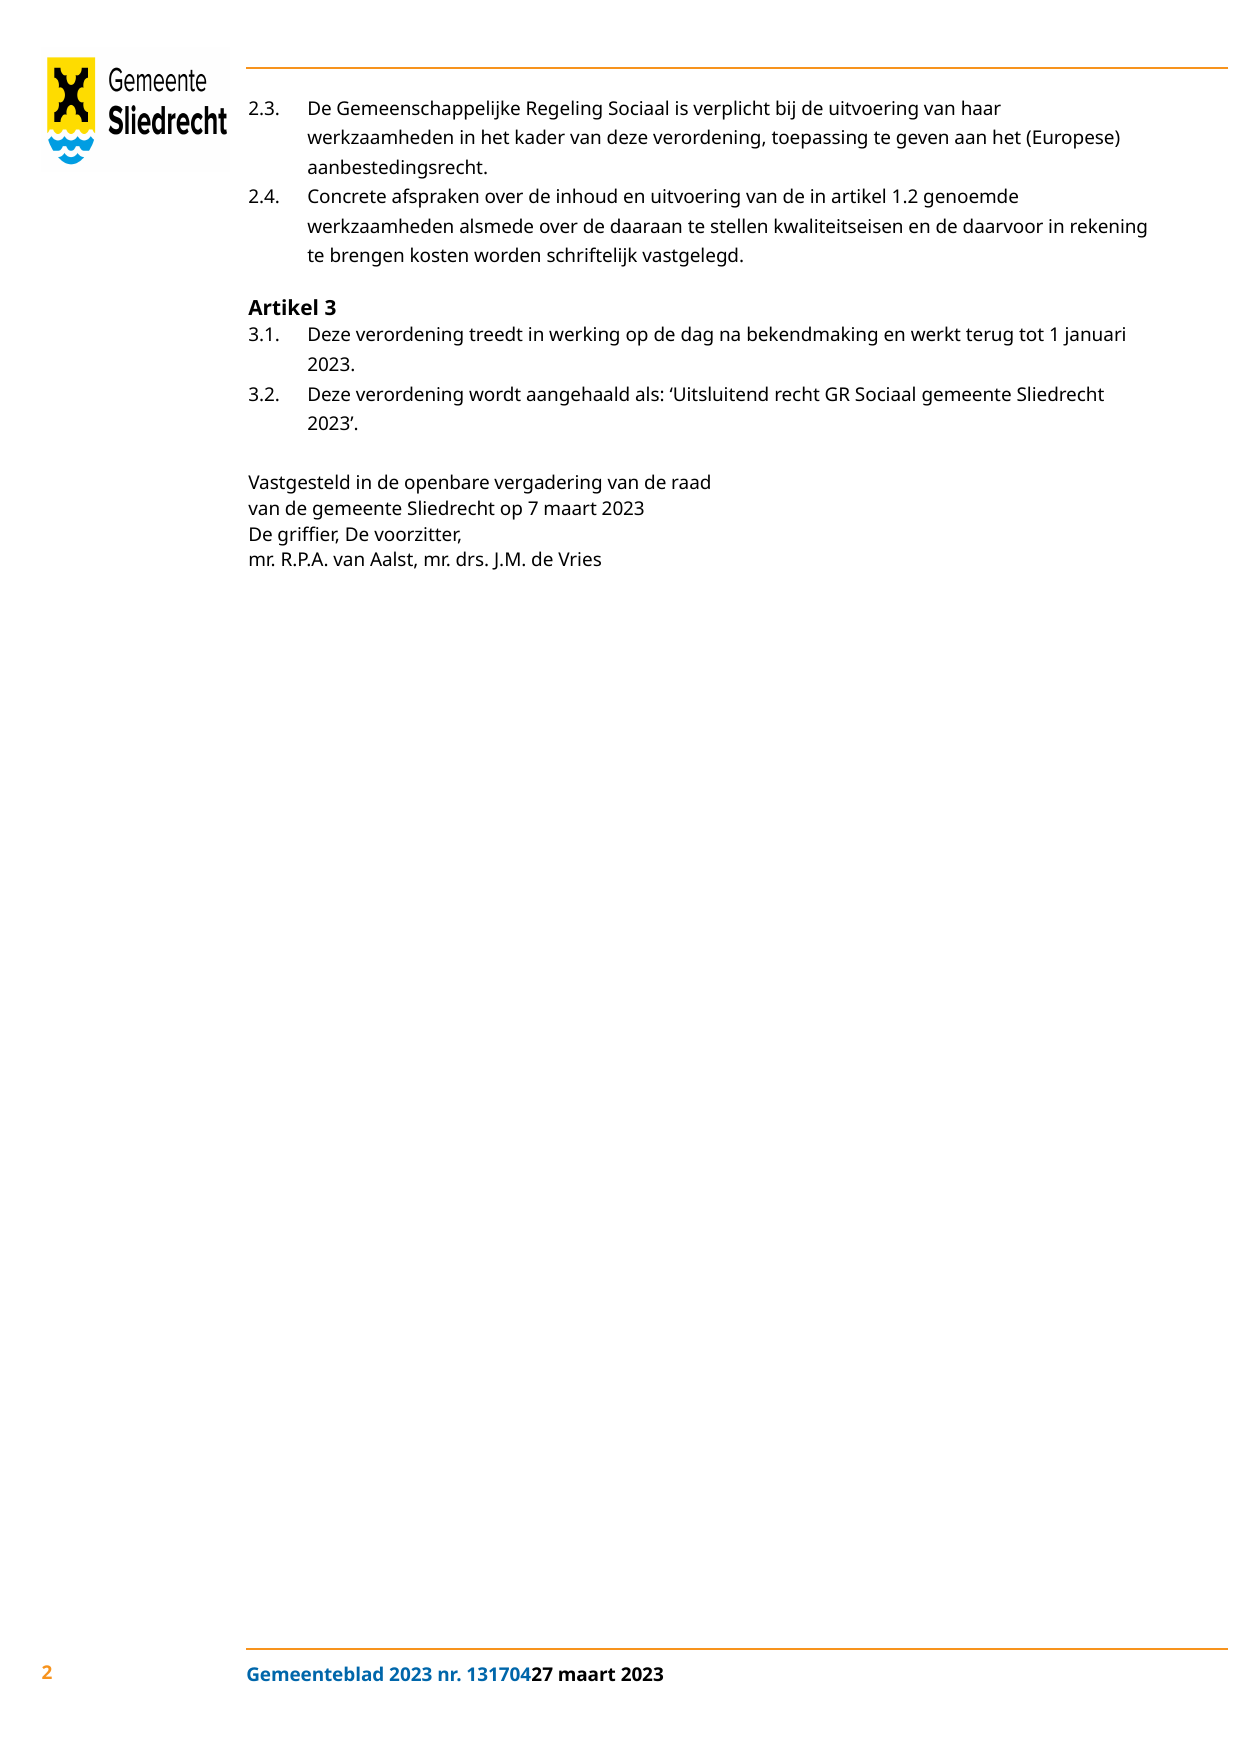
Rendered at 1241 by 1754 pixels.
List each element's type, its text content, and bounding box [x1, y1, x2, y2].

list De Gemeenschappelijke Regeling Sociaal is verplicht bij de uitvoering van haar werkzaamheden in het kader van deze verordening, toepassing te geven aan het (Europese) aanbestedingsrecht. [248, 95, 1152, 180]
text van de gemeente Sliedrecht op 7 maart 2023 [248, 495, 1152, 521]
text De griffier, De voorzitter, [248, 521, 1152, 547]
text Artikel 3 [248, 293, 1152, 322]
picture [41, 47, 231, 172]
text mr. R.P.A. van Aalst, mr. drs. J.M. de Vries [248, 547, 1152, 572]
text Vastgesteld in de openbare vergadering van de raad [248, 469, 1152, 495]
list Deze verordening treedt in werking op de dag na bekendmaking en werkt terug tot 1 januari 2023. [248, 322, 1152, 377]
list Concrete afspraken over de inhoud en uitvoering van de in artikel 1.2 genoemde werkzaamheden alsmede over de daaraan te stellen kwaliteitseisen en de daarvoor in rekening te brengen kosten worden schriftelijk vastgelegd. [248, 183, 1152, 268]
list Deze verordening wordt aangehaald als: ‘Uitsluitend recht GR Sociaal gemeente Sliedrecht 2023’. [248, 381, 1152, 436]
